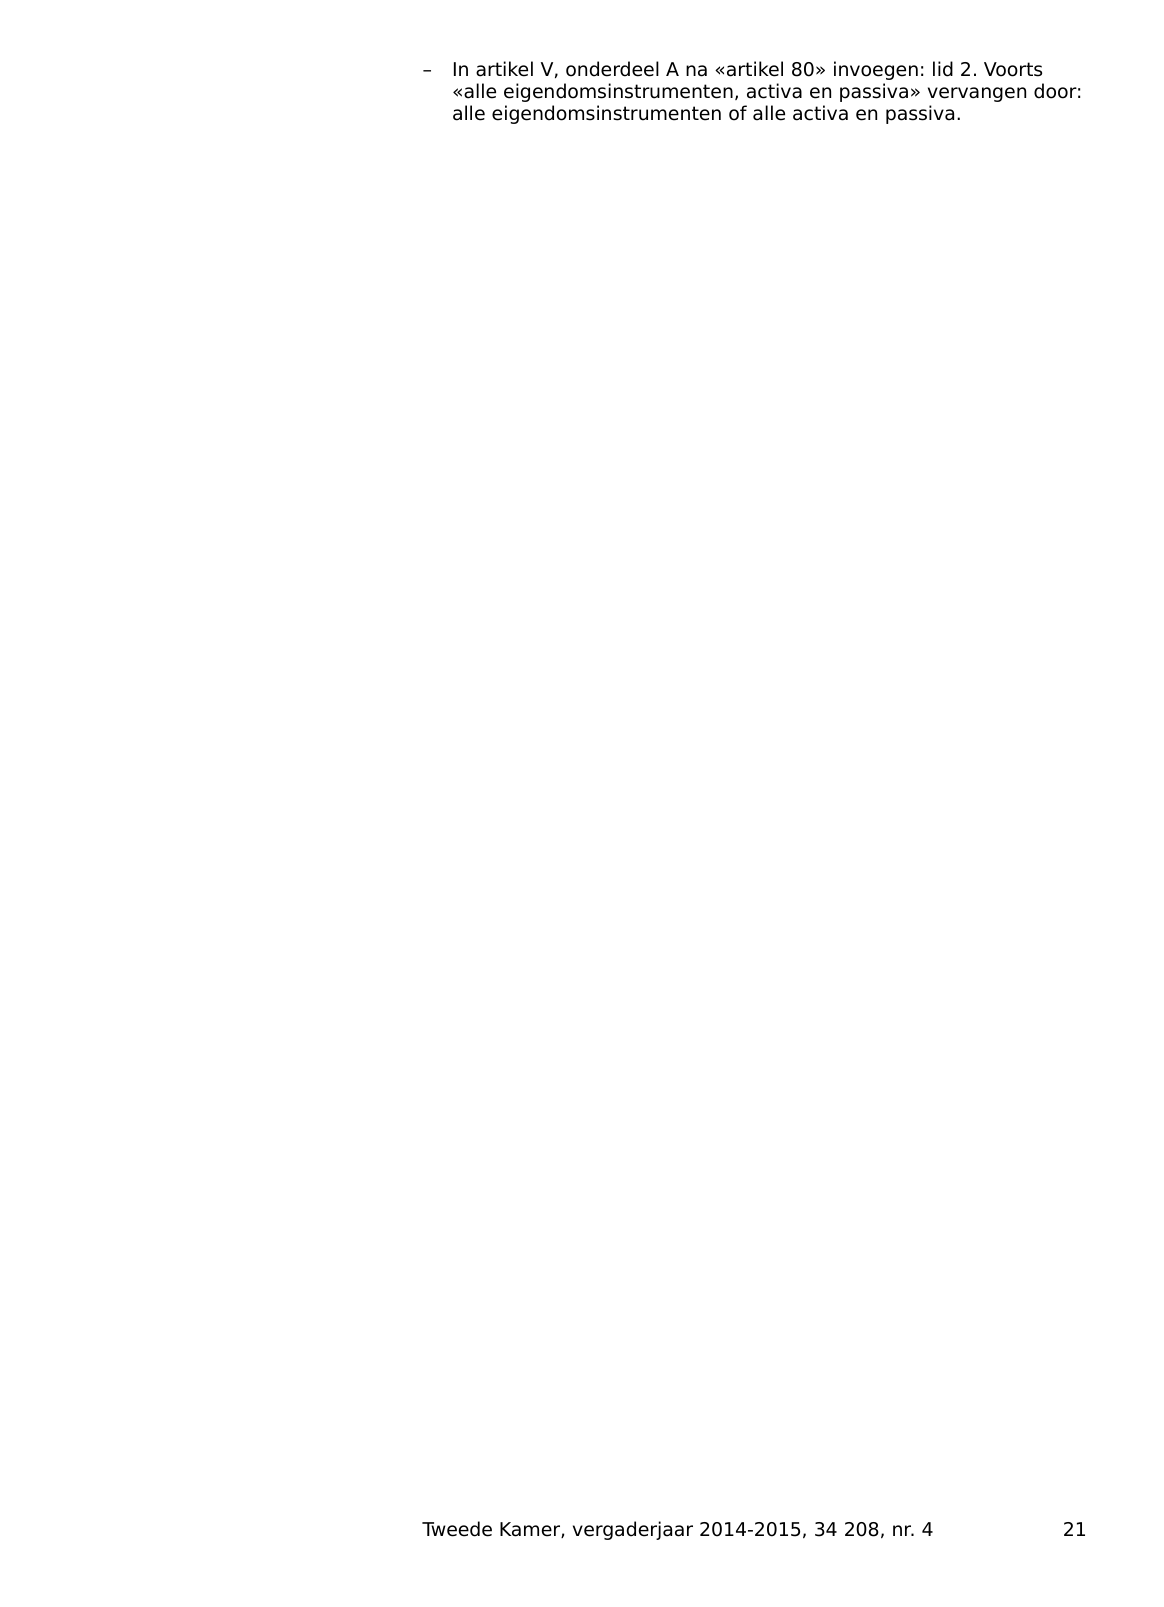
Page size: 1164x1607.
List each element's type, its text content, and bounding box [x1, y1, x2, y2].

text – In artikel V, onderdeel A na «artikel 80» invoegen: lid 2. Voorts «alle eigendomsinstrumenten, activa en passiva» vervangen door: alle eigendomsinstrumenten of alle activa en passiva. [422, 59, 1087, 125]
